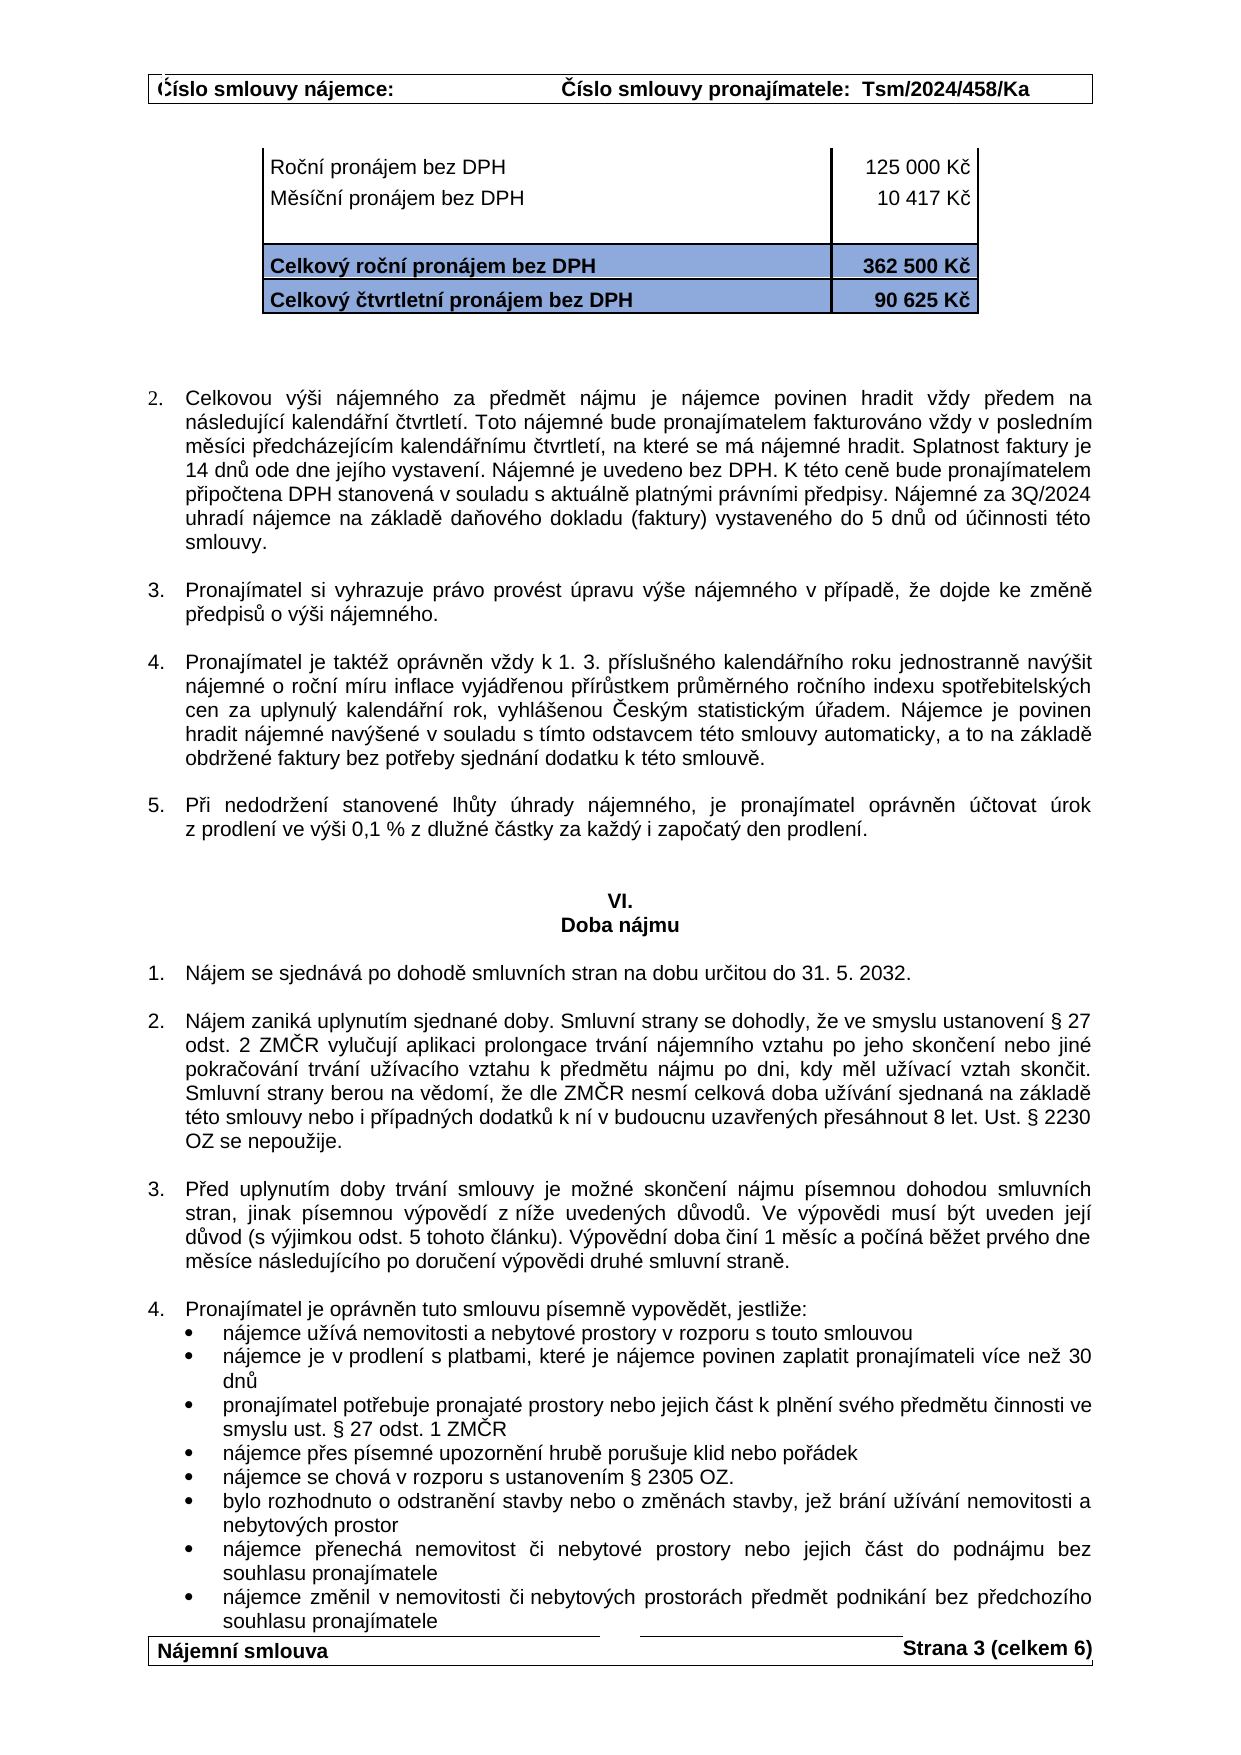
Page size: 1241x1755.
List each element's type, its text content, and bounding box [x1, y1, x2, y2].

list nájemce změnil v nemovitosti či nebytových prostorách předmět podnikání bez předchozího souhlasu pronajímatele [185, 1584, 1093, 1633]
list Pronajímatel je oprávněn tuto smlouvu písemně vypovědět, jestliže: [148, 1296, 1093, 1320]
table_cell [765, 179, 830, 210]
list Při nedodržení stanovené lhůty úhrady nájemného, je pronajímatel oprávněn účtovat úrok z prodlení ve výši 0,1 % z dlužné částky za každý i započatý den prodlení. [148, 793, 1093, 841]
text VI. [148, 889, 1093, 913]
table_cell 90 625 Kč [833, 280, 977, 312]
subtitle Doba nájmu [148, 913, 1093, 937]
table_cell Roční pronájem bez DPH [264, 148, 765, 179]
table_cell [765, 245, 830, 277]
table_cell 10 417 Kč [833, 179, 977, 210]
table_cell [264, 210, 765, 243]
table_cell [765, 280, 830, 312]
table_cell Celkový roční pronájem bez DPH [264, 245, 765, 277]
list Pronajímatel je taktéž oprávněn vždy k 1. 3. příslušného kalendářního roku jednostranně navýšit nájemné o roční míru inflace vyjádřenou přírůstkem průměrného ročního indexu spotřebitelských cen za uplynulý kalendářní rok, vyhlášenou Českým statistickým úřadem. Nájemce je povinen hradit nájemné navýšené v souladu s tímto odstavcem této smlouvy automaticky, a to na základě obdržené faktury bez potřeby sjednání dodatku k této smlouvě. [148, 649, 1093, 769]
list Nájem zaniká uplynutím sjednané doby. Smluvní strany se dohodly, že ve smyslu ustanovení § 27 odst. 2 ZMČR vylučují aplikaci prolongace trvání nájemního vztahu po jeho skončení nebo jiné pokračování trvání užívacího vztahu k předmětu nájmu po dni, kdy měl užívací vztah skončit. Smluvní strany berou na vědomí, že dle ZMČR nesmí celková doba užívání sjednaná na základě této smlouvy nebo i případných dodatků k ní v budoucnu uzavřených přesáhnout 8 let. Ust. § 2230 OZ se nepoužije. [148, 1009, 1093, 1153]
list nájemce se chová v rozporu s ustanovením § 2305 OZ. [185, 1464, 1093, 1488]
table_cell [833, 210, 977, 243]
list Pronajímatel si vyhrazuje právo provést úpravu výše nájemného v případě, že dojde ke změně předpisů o výši nájemného. [148, 578, 1093, 626]
list pronajímatel potřebuje pronajaté prostory nebo jejich část k plnění svého předmětu činnosti ve smyslu ust. § 27 odst. 1 ZMČR [185, 1392, 1093, 1440]
list Nájem se sjednává po dohodě smluvních stran na dobu určitou do 31. 5. 2032. [148, 961, 1093, 985]
table_cell [765, 148, 830, 179]
table_cell Celkový čtvrtletní pronájem bez DPH [264, 280, 765, 312]
table_cell [765, 210, 830, 243]
list nájemce je v prodlení s platbami, které je nájemce povinen zaplatit pronajímateli více než 30 dnů [185, 1344, 1093, 1392]
table_cell Měsíční pronájem bez DPH [264, 179, 765, 210]
table_cell 125 000 Kč [833, 148, 977, 179]
table_cell 362 500 Kč [833, 245, 977, 277]
list Před uplynutím doby trvání smlouvy je možné skončení nájmu písemnou dohodou smluvních stran, jinak písemnou výpovědí z níže uvedených důvodů. Ve výpovědi musí být uveden její důvod (s výjimkou odst. 5 tohoto článku). Výpovědní doba činí 1 měsíc a počíná běžet prvého dne měsíce následujícího po doručení výpovědi druhé smluvní straně. [148, 1177, 1093, 1272]
list bylo rozhodnuto o odstranění stavby nebo o změnách stavby, jež brání užívání nemovitosti a nebytových prostor [185, 1488, 1093, 1537]
list nájemce přes písemné upozornění hrubě porušuje klid nebo pořádek [185, 1440, 1093, 1464]
list nájemce užívá nemovitosti a nebytové prostory v rozporu s touto smlouvou [185, 1320, 1093, 1344]
list nájemce přenechá nemovitost či nebytové prostory nebo jejich část do podnájmu bez souhlasu pronajímatele [185, 1537, 1093, 1584]
list Celkovou výši nájemného za předmět nájmu je nájemce povinen hradit vždy předem na následující kalendářní čtvrtletí. Toto nájemné bude pronajímatelem fakturováno vždy v posledním měsíci předcházejícím kalendářnímu čtvrtletí, na které se má nájemné hradit. Splatnost faktury je 14 dnů ode dne jejího vystavení. Nájemné je uvedeno bez DPH. K této ceně bude pronajímatelem připočtena DPH stanovená v souladu s aktuálně platnými právními předpisy. Nájemné za 3Q/2024 uhradí nájemce na základě daňového dokladu (faktury) vystaveného do 5 dnů od účinnosti této smlouvy. [148, 386, 1093, 554]
